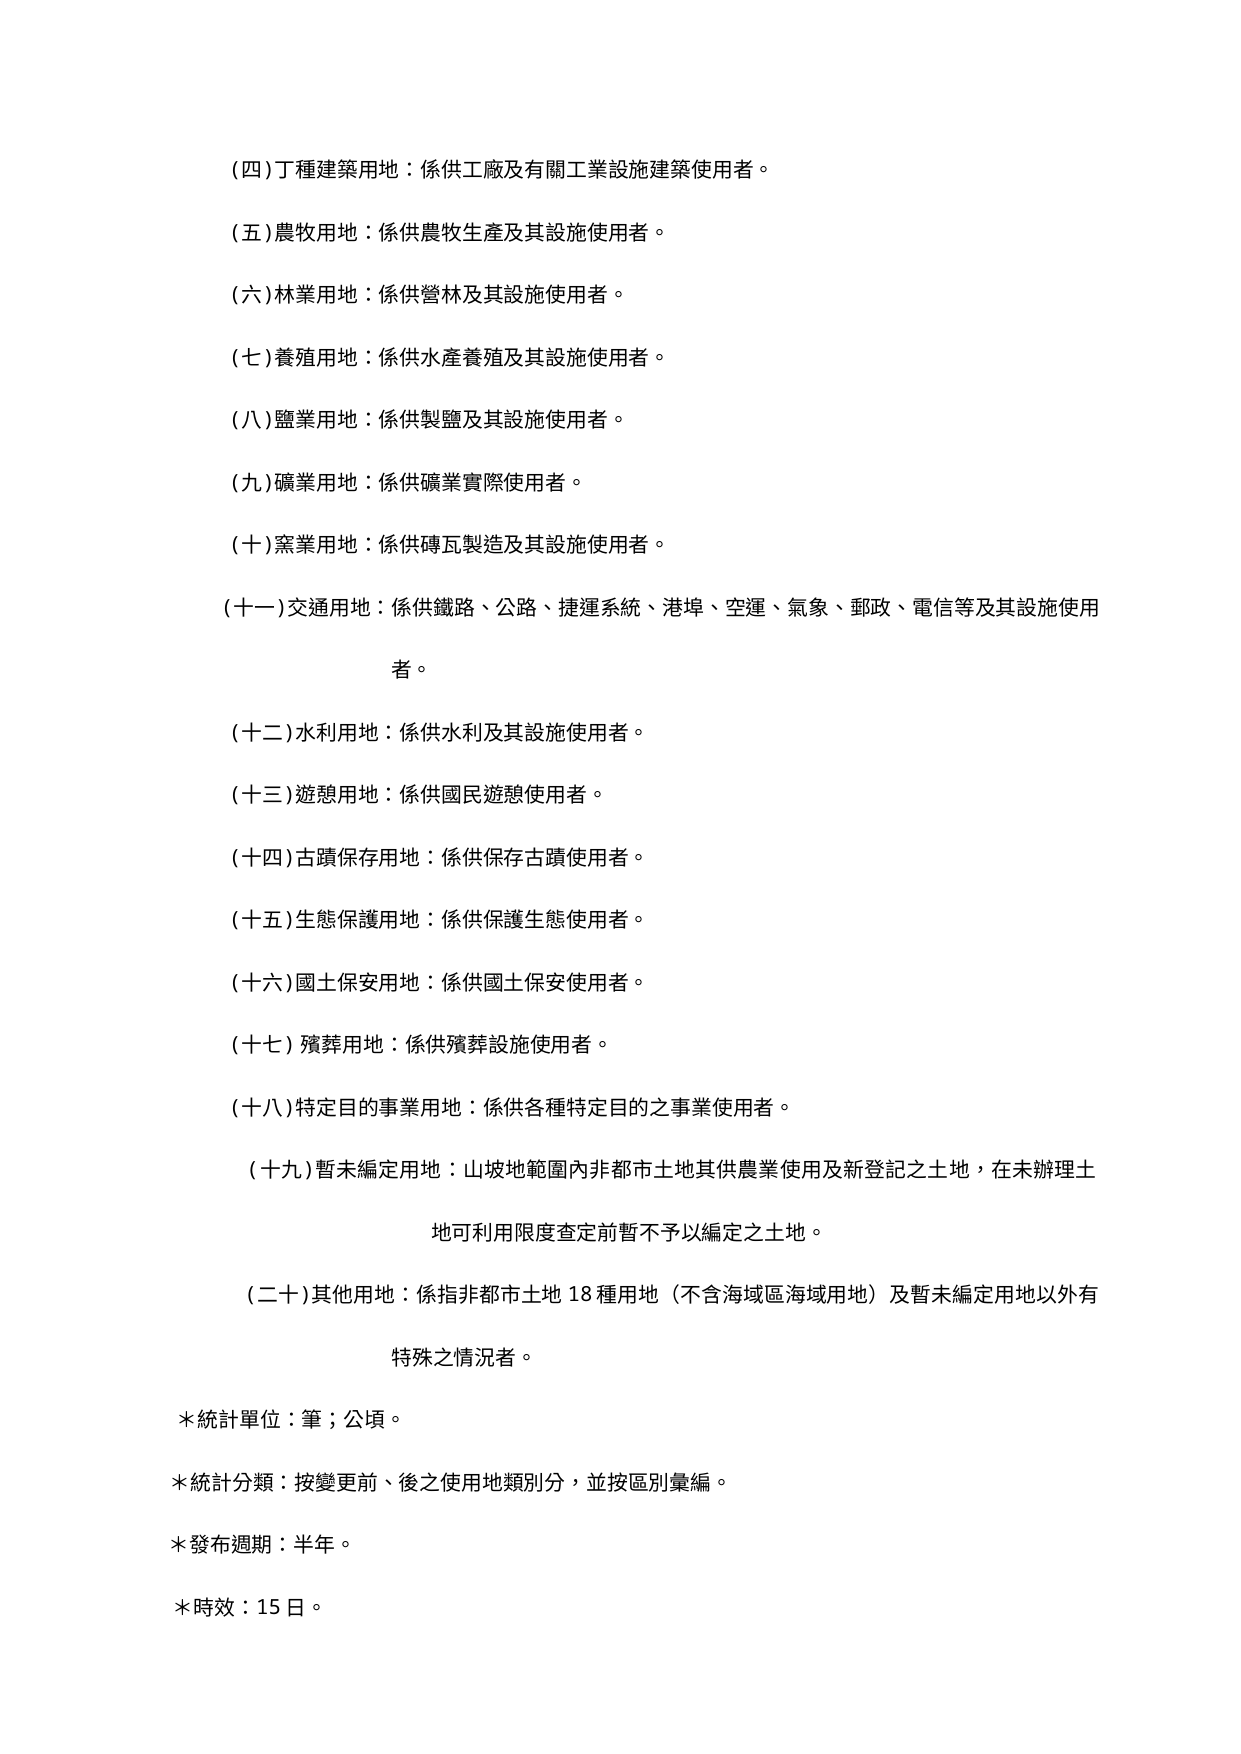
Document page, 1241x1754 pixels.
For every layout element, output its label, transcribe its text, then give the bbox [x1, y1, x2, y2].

table_cell (四)丁種建築用地：係供工廠及有關工業設施建築使用者。 (五)農牧用地：係供農牧生產及其設施使用者。 (六)林業用地：係供營林及其設施使用者。 (七)養殖用地：係供水產養殖及其設施使用者。 (八)鹽業用地：係供製鹽及其設施使用者。 (九)礦業用地：係供礦業實際使用者。 (十)窯業用地：係供磚瓦製造及其設施使用者。 (十一)交通用地：係供鐵路、公路、捷運系統、港埠、空運、氣象、郵政、電信等及其設施使用者。 (十二)水利用地：係供水利及其設施使用者。 (十三)遊憩用地：係供國民遊憩使用者。 (十四)古蹟保存用地：係供保存古蹟使用者。 (十五)生態保護用地：係供保護生態使用者。 (十六)國土保安用地：係供國土保安使用者。 (十七) 殯葬用地：係供殯葬設施使用者。 (十八)特定目的事業用地：係供各種特定目的之事業使用者。 (十九)暫未編定用地：山坡地範圍內非都市土地其供農業使用及新登記之土地，在未辦理土地可利用限度查定前暫不予以編定之土地。 (二十)其他用地：係指非都市土地18種用地（不含海域區海域用地）及暫未編定用地以外有特殊之情況者。 ＊統計單位：筆；公頃。 ＊統計分類：按變更前、後之使用地類別分，並按區別彙編。 ＊發布週期：半年。 ＊時效：15日。 [107, 127, 1111, 1627]
